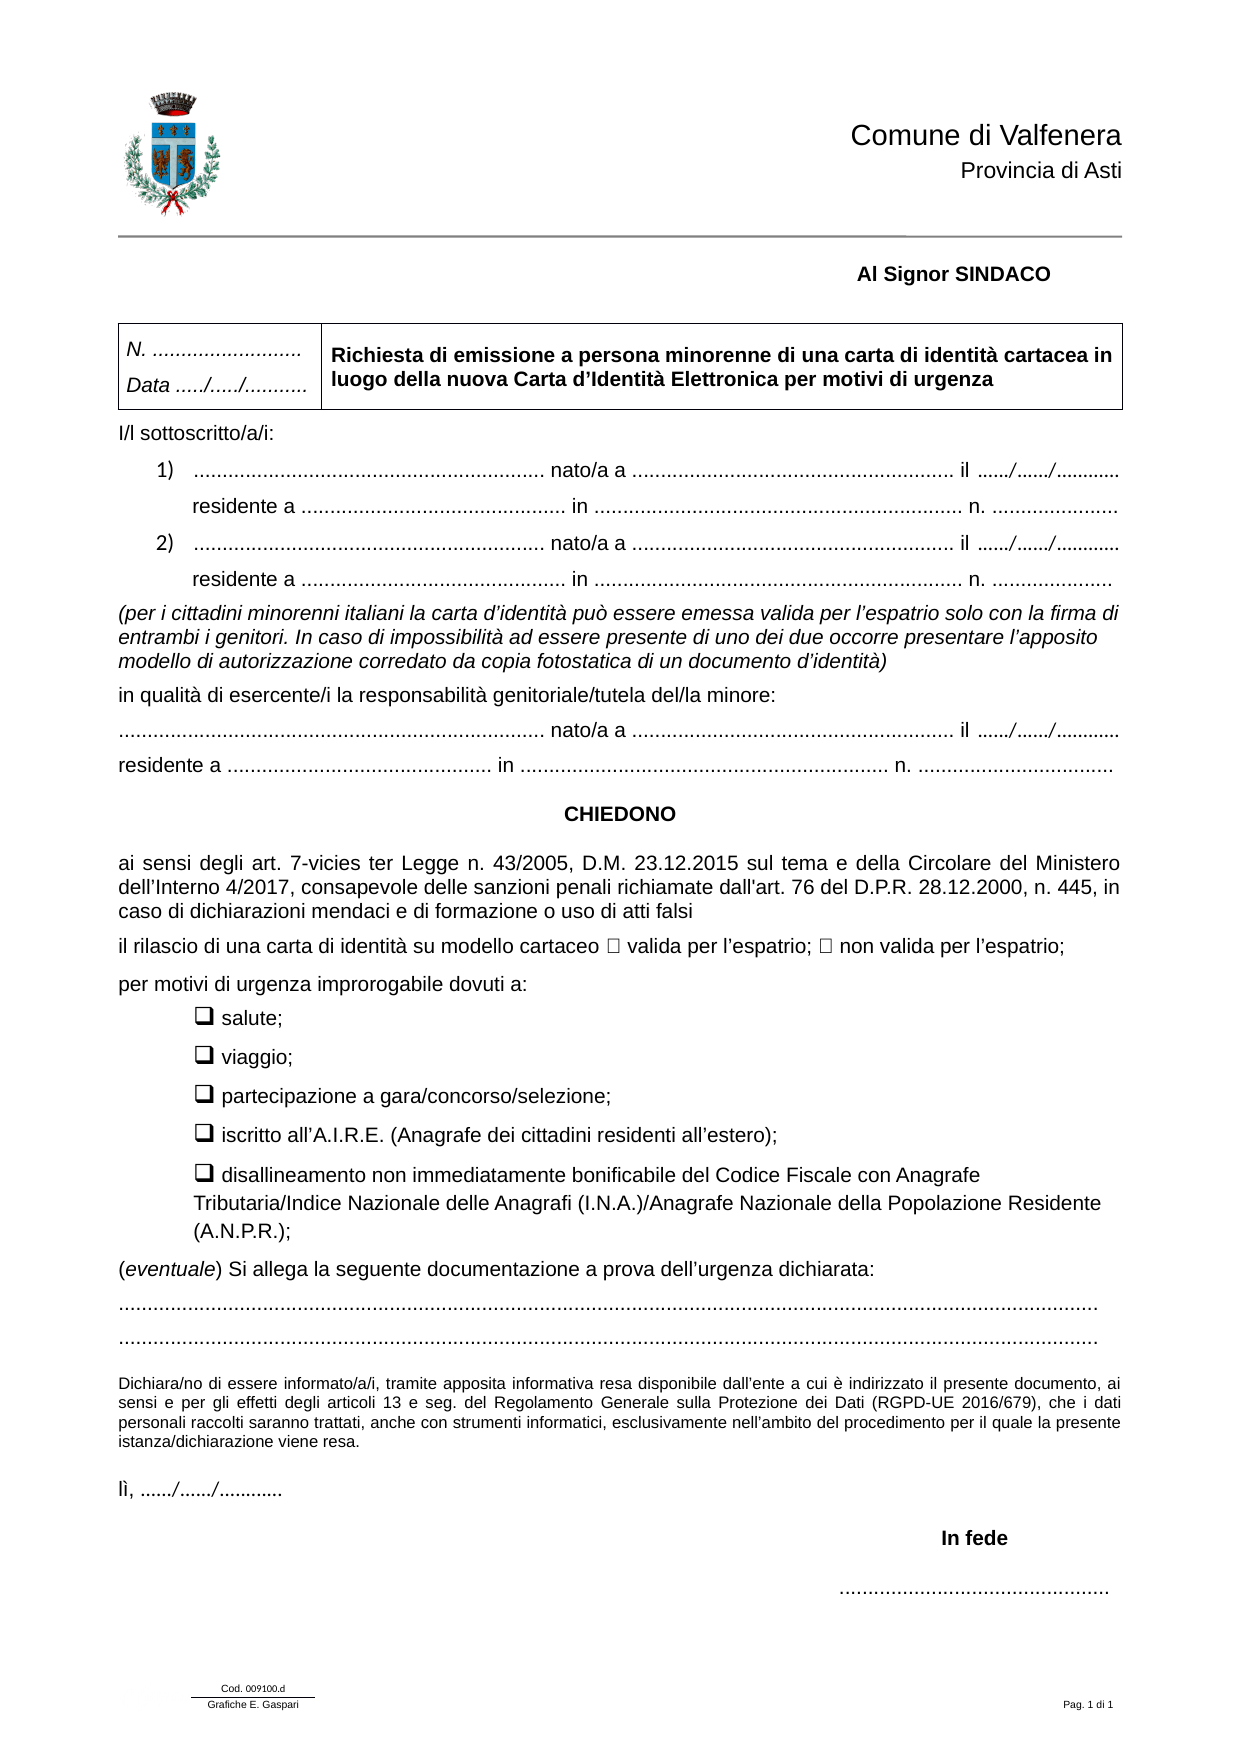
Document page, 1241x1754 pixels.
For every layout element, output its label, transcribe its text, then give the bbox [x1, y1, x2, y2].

picture [122, 87, 224, 219]
text in qualità di esercente/i la responsabilità genitoriale/tutela del/la minore: [118, 683, 1122, 707]
text Provincia di Asti [224, 157, 1122, 183]
text Dichiara/no di essere informato/a/i, tramite apposita informativa resa disponibile dall’ente a cui è indirizzato il presente documento, ai sensi e per gli effetti degli articoli 13 e seg. del Regolamento Generale sulla Protezione dei Dati (RGPD-UE 2016/679), che i dati personali raccolti saranno trattati, anche con strumenti informatici, esclusivamente nell’ambito del procedimento per il quale la presente istanza/dichiarazione viene resa. [118, 1374, 1122, 1451]
text I/l sottoscritto/a/i: [118, 421, 1122, 445]
text .......................................................................... nato/a a ........................................................ il ....../....../............ [118, 717, 1122, 743]
text  disallineamento non immediatamente bonificabile del Codice Fiscale con Anagrafe Tributaria/Indice Nazionale delle Anagrafi (I.N.A.)/Anagrafe Nazionale della Popolazione Residente (A.N.P.R.); [193, 1162, 1122, 1242]
table_header Richiesta di emissione a persona minorenne di una carta di identità cartacea in luogo della nuova Carta d’Identità Elettronica per motivi di urgenza [322, 324, 1122, 409]
text Al Signor SINDACO [857, 262, 1122, 286]
text ai sensi degli art. 7-vicies ter Legge n. 43/2005, D.M. 23.12.2015 sul tema e della Circolare del Ministero dell’Interno 4/2017, consapevole delle sanzioni penali richiamate dall'art. 76 del D.P.R. 28.12.2000, n. 445, in caso di dichiarazioni mendaci e di formazione o uso di atti falsi [118, 851, 1122, 923]
table_header N. .......................... Data ...../...../........... [119, 324, 321, 409]
text  iscritto all’A.I.R.E. (Anagrafe dei cittadini residenti all’estero); [193, 1123, 1122, 1148]
list ............................................................. nato/a a ........................................................ il ....../....../............ [156, 455, 1122, 483]
text In fede [827, 1526, 1122, 1550]
text residente a .............................................. in ................................................................ n. ..................... [192, 566, 1122, 590]
text .......................................................................................................................................................................... [118, 1325, 1122, 1349]
text (eventuale) Si allega la seguente documentazione a prova dell’urgenza dichiarata: [118, 1256, 1122, 1280]
text lì, ....../....../............ [118, 1476, 1122, 1501]
text  salute; [193, 1006, 1122, 1031]
text residente a .............................................. in ................................................................ n. .................................. [118, 753, 1122, 777]
text il rilascio di una carta di identità su modello cartaceo  valida per l’espatrio;  non valida per l’espatrio; [118, 933, 1122, 957]
text (per i cittadini minorenni italiani la carta d’identità può essere emessa valida per l’espatrio solo con la firma di entrambi i genitori. In caso di impossibilità ad essere presente di uno dei due occorre presentare l’apposito modello di autorizzazione corredato da copia fotostatica di un documento d’identità) [118, 601, 1122, 673]
text  viaggio; [193, 1045, 1122, 1070]
text CHIEDONO [118, 802, 1122, 826]
text Comune di Valfenera [224, 118, 1122, 152]
text  partecipazione a gara/concorso/selezione; [193, 1084, 1122, 1109]
list ............................................................. nato/a a ........................................................ il ....../....../............ [156, 528, 1122, 556]
text residente a .............................................. in ................................................................ n. ...................... [192, 493, 1122, 517]
text per motivi di urgenza improrogabile dovuti a: [118, 971, 1122, 995]
text .......................................................................................................................................................................... [118, 1291, 1122, 1315]
text ............................................... [827, 1575, 1122, 1599]
